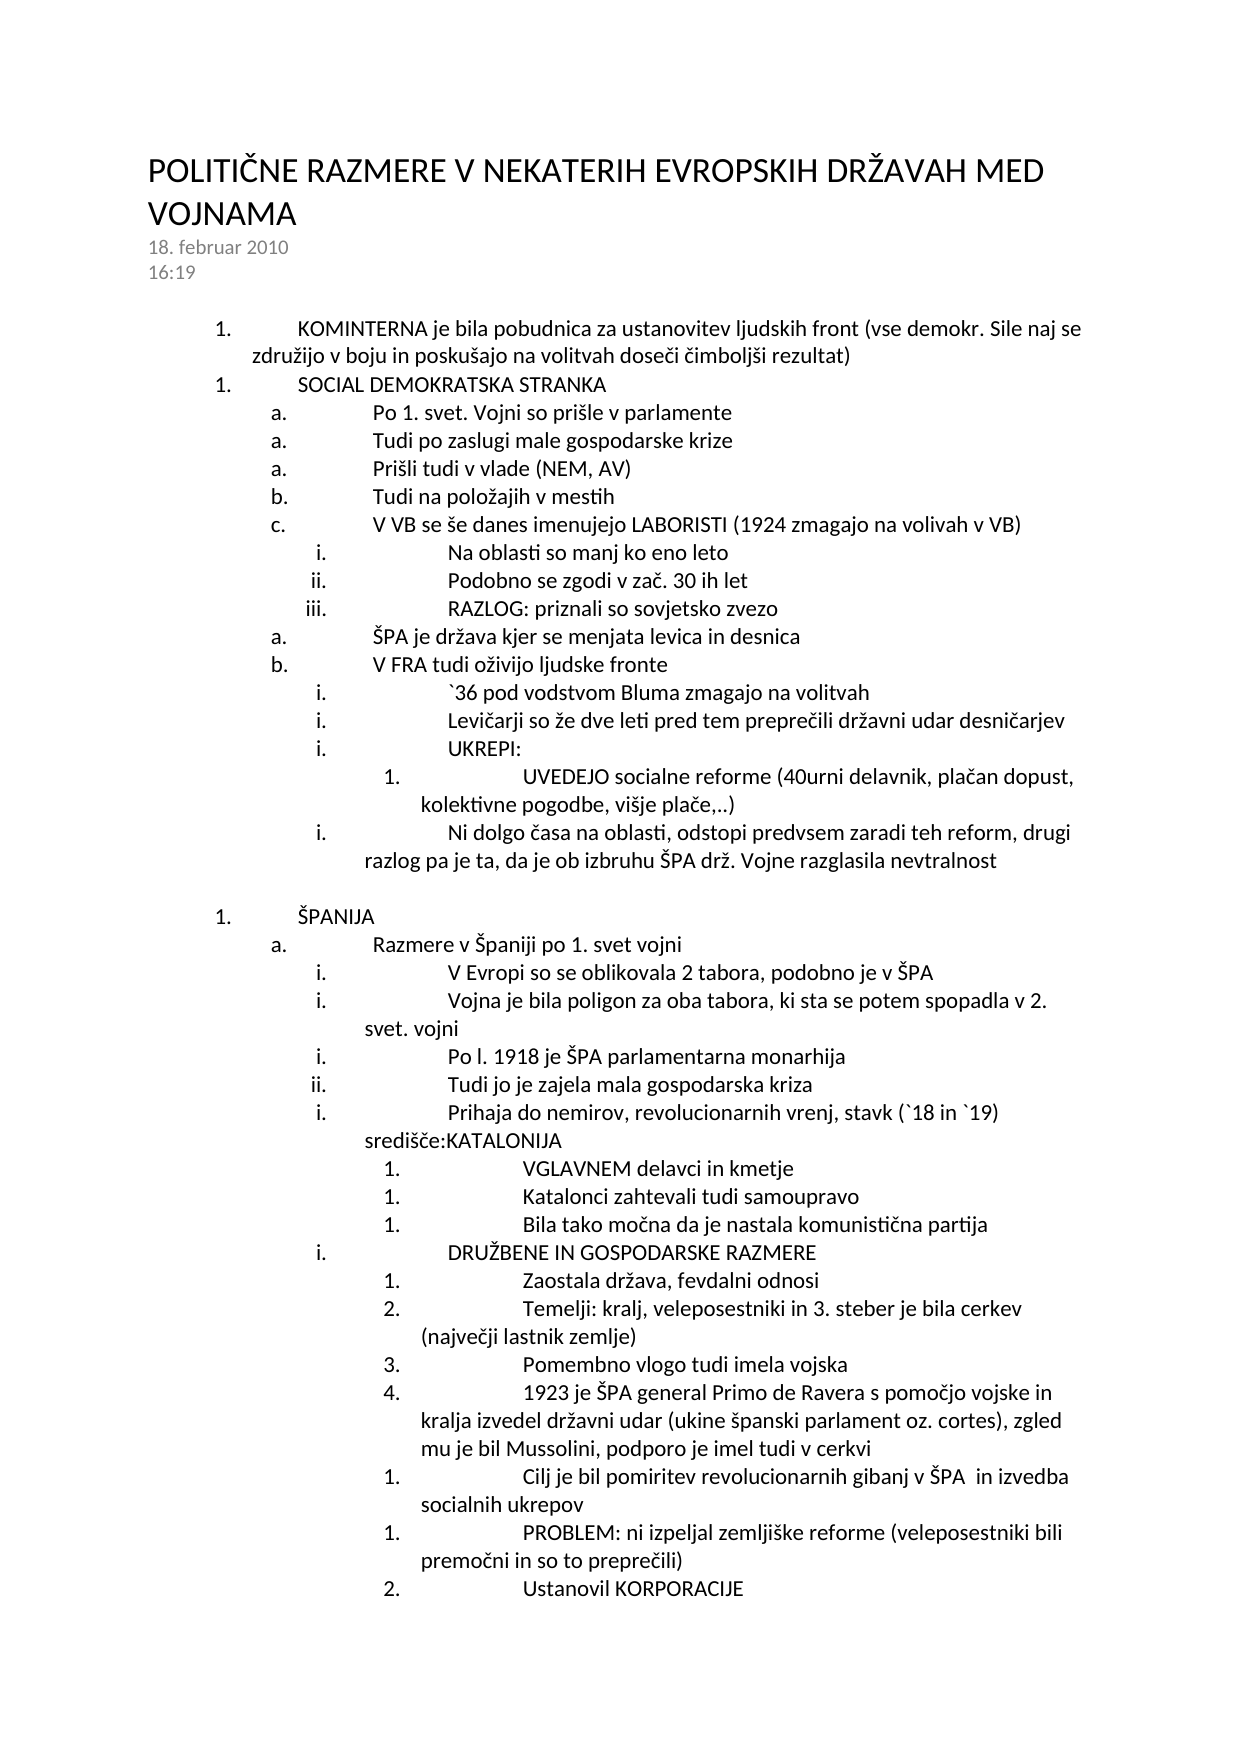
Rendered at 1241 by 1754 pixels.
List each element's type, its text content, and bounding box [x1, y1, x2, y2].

list Tudi po zaslugi male gospodarske krize [271, 426, 1093, 454]
list VGLAVNEM delavci in kmetje [383, 1154, 1093, 1182]
list Bila tako močna da je nastala komunistična partija [383, 1210, 1093, 1238]
list ŠPA je država kjer se menjata levica in desnica [271, 622, 1093, 650]
list Levičarji so že dve leti pred tem preprečili državni udar desničarjev [327, 706, 1093, 734]
list `36 pod vodstvom Bluma zmagajo na volitvah [327, 678, 1093, 706]
list Po l. 1918 je ŠPA parlamentarna monarhija [327, 1042, 1093, 1070]
list Pomembno vlogo tudi imela vojska [383, 1350, 1093, 1378]
list V VB se še danes imenujejo LABORISTI (1924 zmagajo na volivah v VB) [271, 510, 1093, 538]
list ŠPANIJA [214, 902, 1093, 930]
list UVEDEJO socialne reforme (40urni delavnik, plačan dopust, kolektivne pogodbe, višje plače,..) [383, 762, 1093, 818]
list Podobno se zgodi v zač. 30 ih let [327, 566, 1093, 594]
list DRUŽBENE IN GOSPODARSKE RAZMERE [327, 1238, 1093, 1266]
list Ni dolgo časa na oblasti, odstopi predvsem zaradi teh reform, drugi razlog pa je ta, da je ob izbruhu ŠPA drž. Vojne razglasila nevtralnost [327, 818, 1093, 874]
list 1923 je ŠPA general Primo de Ravera s pomočjo vojske in kralja izvedel državni udar (ukine španski parlament oz. cortes), zgled mu je bil Mussolini, podporo je imel tudi v cerkvi [383, 1378, 1093, 1462]
list Katalonci zahtevali tudi samoupravo [383, 1182, 1093, 1210]
list Zaostala država, fevdalni odnosi [383, 1266, 1093, 1294]
list Na oblasti so manj ko eno leto [327, 538, 1093, 566]
text 18. februar 2010 [148, 234, 1093, 259]
list UKREPI: [327, 734, 1093, 762]
list Prihaja do nemirov, revolucionarnih vrenj, stavk (`18 in `19) središče:KATALONIJA [327, 1098, 1093, 1154]
list SOCIAL DEMOKRATSKA STRANKA [214, 370, 1093, 398]
list KOMINTERNA je bila pobudnica za ustanovitev ljudskih front (vse demokr. Sile naj se združijo v boju in poskušajo na volitvah doseči čimboljši rezultat) [214, 314, 1093, 370]
list Prišli tudi v vlade (NEM, AV) [271, 454, 1093, 482]
list Vojna je bila poligon za oba tabora, ki sta se potem spopadla v 2. svet. vojni [327, 986, 1093, 1042]
list V FRA tudi oživijo ljudske fronte [271, 650, 1093, 678]
list RAZLOG: priznali so sovjetsko zvezo [327, 594, 1093, 622]
list Temelji: kralj, veleposestniki in 3. steber je bila cerkev (največji lastnik zemlje) [383, 1294, 1093, 1350]
list Cilj je bil pomiritev revolucionarnih gibanj v ŠPA in izvedba socialnih ukrepov [383, 1462, 1093, 1518]
list V Evropi so se oblikovala 2 tabora, podobno je v ŠPA [327, 958, 1093, 986]
list PROBLEM: ni izpeljal zemljiške reforme (veleposestniki bili premočni in so to preprečili) [383, 1518, 1093, 1574]
list Razmere v Španiji po 1. svet vojni [271, 930, 1093, 958]
list Ustanovil KORPORACIJE [383, 1574, 1093, 1603]
list Po 1. svet. Vojni so prišle v parlamente [271, 398, 1093, 426]
list Tudi jo je zajela mala gospodarska kriza [327, 1070, 1093, 1098]
list Tudi na položajih v mestih [271, 482, 1093, 510]
text POLITIČNE RAZMERE V NEKATERIH EVROPSKIH DRŽAVAH MED VOJNAMA [148, 148, 1093, 234]
text 16:19 [148, 259, 1093, 285]
